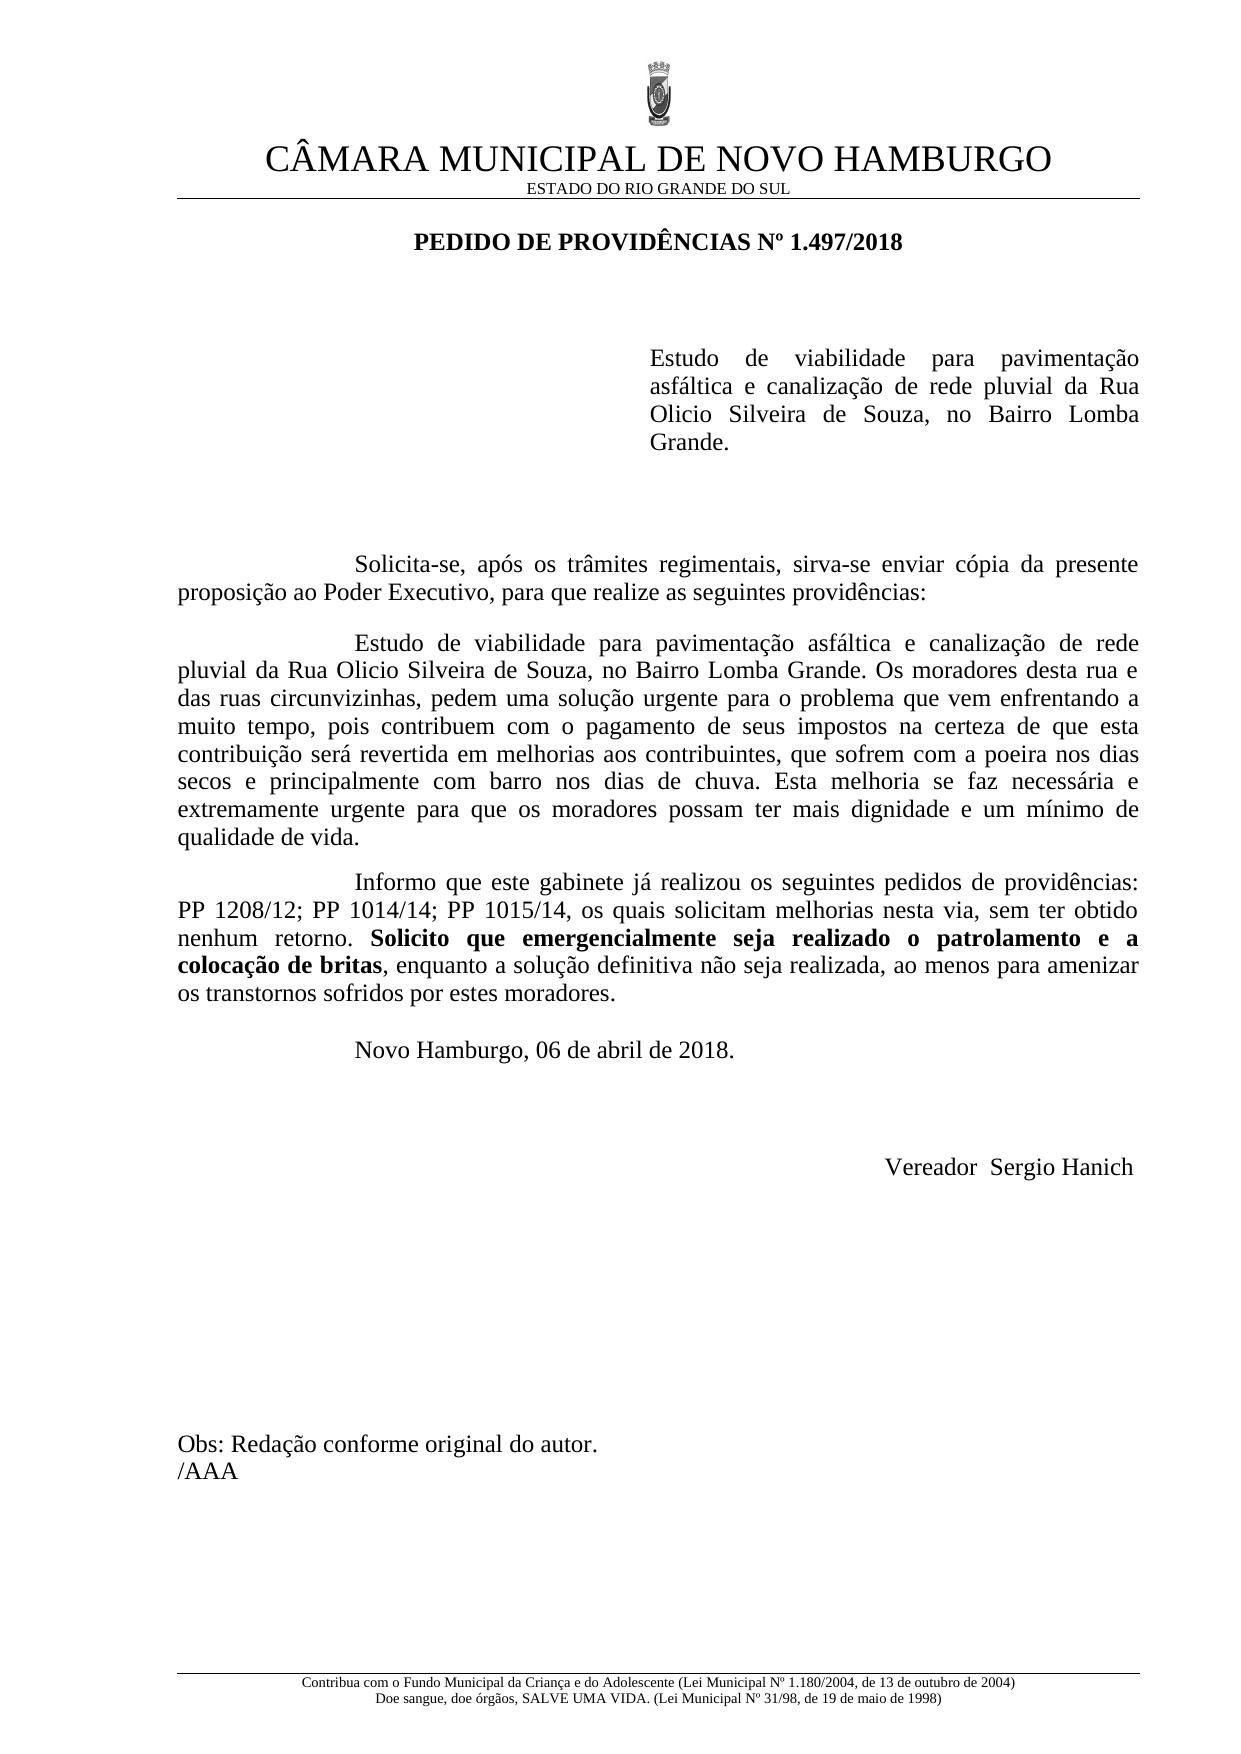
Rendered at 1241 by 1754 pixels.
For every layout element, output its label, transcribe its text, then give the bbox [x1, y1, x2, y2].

text Solicita-se, após os trâmites regimentais, sirva-se enviar cópia da presente proposição ao Poder Executivo, para que realize as seguintes providências: [177, 550, 1140, 605]
text Novo Hamburgo, 06 de abril de 2018. [177, 1036, 1140, 1064]
text /AAA [177, 1457, 1140, 1485]
text Vereador Sergio Hanich [177, 1153, 1140, 1180]
text Estudo de viabilidade para pavimentação asfáltica e canalização de rede pluvial da Rua Olicio Silveira de Souza, no Bairro Lomba Grande. Os moradores desta rua e das ruas circunvizinhas, pedem uma solução urgente para o problema que vem enfrentando a muito tempo, pois contribuem com o pagamento de seus impostos na certeza de que esta contribuição será revertida em melhorias aos contribuintes, que sofrem com a poeira nos dias secos e principalmente com barro nos dias de chuva. Esta melhoria se faz necessária e extremamente urgente para que os moradores possam ter mais dignidade e um mínimo de qualidade de vida. [177, 629, 1140, 851]
text Obs: Redação conforme original do autor. [177, 1430, 1140, 1457]
text PEDIDO DE PROVIDÊNCIAS Nº 1.497/2018 [177, 228, 1140, 256]
text Estudo de viabilidade para pavimentação asfáltica e canalização de rede pluvial da Rua Olicio Silveira de Souza, no Bairro Lomba Grande. [649, 344, 1140, 455]
text Informo que este gabinete já realizou os seguintes pedidos de providências: PP 1208/12; PP 1014/14; PP 1015/14, os quais solicitam melhorias nesta via, sem ter obtido nenhum retorno. Solicito que emergencialmente seja realizado o patrolamento e a colocação de britas, enquanto a solução definitiva não seja realizada, ao menos para amenizar os transtornos sofridos por estes moradores. [177, 868, 1140, 1007]
